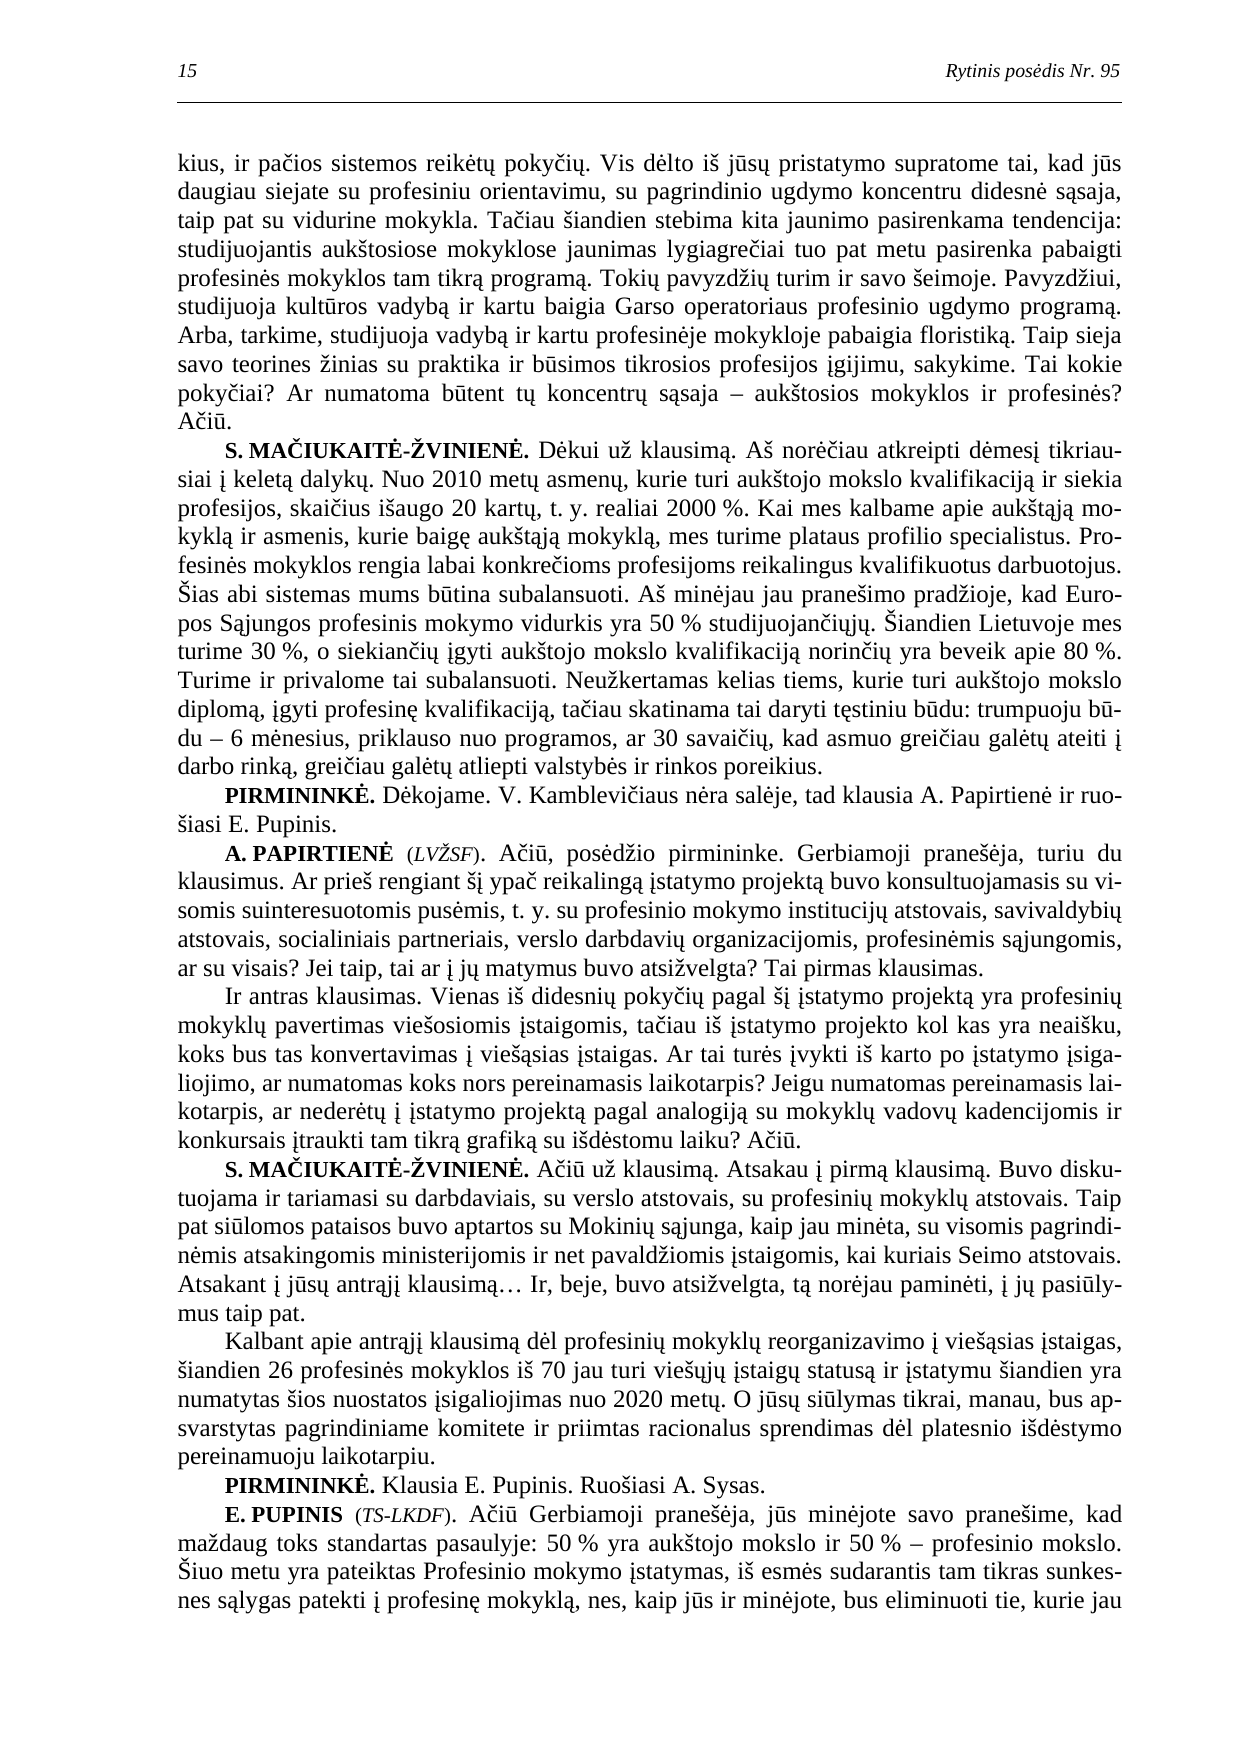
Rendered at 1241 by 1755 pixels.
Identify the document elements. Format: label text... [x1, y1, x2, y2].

text PIRMININKĖ. Klau­sia E. Pu­pi­nis. Ruo­šia­si A. Sy­sas. [177, 1470, 1122, 1499]
text A. PAPIRTIENĖ (LVŽSF). Ačiū, po­sė­džio pir­mi­nin­ke. Ger­bia­mo­ji pra­ne­šė­ja, tu­riu du klau­si­mus. Ar prieš ren­giant šį ypač rei­ka­lin­gą įsta­ty­mo pro­jek­tą bu­vo kon­sul­tuo­ja­ma­sis su vi­so­mis su­in­te­re­suo­to­mis pu­sė­mis, t. y. su pro­fe­si­nio mo­ky­mo ins­ti­tu­ci­jų at­sto­vais, sa­vi­val­dy­bių at­sto­vais, so­cia­li­niais part­ne­riais, ver­slo darb­da­vių or­ga­ni­za­ci­jo­mis, pro­fe­si­nė­mis są­jun­go­mis, ar su vi­sais? Jei taip, tai ar į jų ma­ty­mus bu­vo at­si­žvelg­ta? Tai pir­mas klau­si­mas. [177, 838, 1122, 981]
text PIRMININKĖ. Dė­ko­ja­me. V. Kam­ble­vi­čiaus nė­ra sa­lė­je, tad klau­sia A. Pa­pir­tie­nė ir ruo­šia­si E. Pu­pi­nis. [177, 780, 1122, 838]
text S. MAČIUKAITĖ-ŽVINIENĖ. Dė­kui už klau­si­mą. Aš no­rė­čiau at­kreip­ti dė­me­sį tik­riau­siai į ke­le­tą da­ly­kų. Nuo 2010 me­tų as­me­nų, ku­rie tu­ri aukš­to­jo moks­lo kva­li­fi­ka­ci­ją ir sie­kia pro­fe­si­jos, skai­čius iš­au­go 20 kar­tų, t. y. re­a­liai 2000 %. Kai mes kal­ba­me apie aukš­tą­ją mo­kyk­lą ir as­me­nis, ku­rie bai­gę aukš­tą­ją mo­kyk­lą, mes tu­ri­me pla­taus pro­fi­lio spe­cia­lis­tus. Pro­fe­si­nės mo­kyk­los ren­gia la­bai kon­kre­čioms pro­fe­si­joms rei­ka­lin­gus kva­li­fi­kuo­tus dar­buo­to­jus. Šias abi sis­te­mas mums bū­ti­na su­ba­lan­suo­ti. Aš mi­nė­jau jau pra­ne­ši­mo pra­džio­je, kad Eu­ro­pos Są­jun­gos pro­fe­si­nis mo­ky­mo vi­dur­kis yra 50 % stu­di­juo­jan­čių­jų. Šian­dien Lie­tu­vo­je mes tu­ri­me 30 %, o sie­kian­čių įgy­ti aukš­to­jo moks­lo kva­li­fi­ka­ci­ją no­rin­čių yra be­veik apie 80 %. Tu­ri­me ir pri­va­lo­me tai su­ba­lan­suo­ti. Ne­už­ker­ta­mas ke­lias tiems, ku­rie tu­ri aukš­to­jo moks­lo di­plo­mą, įgy­ti pro­fe­si­nę kva­li­fi­ka­ci­ją, ta­čiau ska­ti­na­ma tai da­ry­ti tęs­ti­niu bū­du: trum­puo­ju bū­du – 6 mė­ne­sius, pri­klau­so nuo pro­gra­mos, ar 30 sa­vai­čių, kad as­muo grei­čiau ga­lė­tų at­ei­ti į dar­bo rin­ką, grei­čiau ga­lė­tų at­liep­ti vals­ty­bės ir rin­kos po­rei­kius. [177, 435, 1122, 780]
text E. PUPINIS (TS-LKDF). Ačiū Ger­bia­mo­ji pra­ne­šė­ja, jūs mi­nė­jo­te sa­vo pra­ne­ši­me, kad maž­daug toks stan­dar­tas pa­sau­ly­je: 50 % yra aukš­to­jo moks­lo ir 50 % – pro­fe­si­nio moks­lo. Šiuo me­tu yra pa­teik­tas Pro­fe­si­nio mo­ky­mo įsta­ty­mas, iš es­mės su­da­ran­tis tam tik­ras sun­kes­nes są­ly­gas pa­tek­ti į pro­fe­si­nę mo­kyk­lą, nes, kaip jūs ir mi­nė­jo­te, bus eli­mi­nuo­ti tie, ku­rie jau [177, 1499, 1122, 1614]
text Kal­bant apie ant­rą­jį klau­si­mą dėl pro­fe­si­nių mo­kyk­lų re­or­ga­ni­za­vi­mo į vie­šą­sias įstai­gas, šian­dien 26 pro­fe­si­nės mo­kyk­los iš 70 jau tu­ri vie­šų­jų įstai­gų sta­tu­są ir įsta­ty­mu šian­dien yra nu­ma­ty­tas šios nuo­sta­tos įsi­ga­lio­ji­mas nuo 2020 me­tų. O jū­sų siū­ly­mas tik­rai, ma­nau, bus ap­svars­ty­tas pa­grin­di­nia­me ko­mi­te­te ir pri­im­tas ra­cio­na­lus spren­di­mas dėl pla­tes­nio iš­dės­ty­mo per­ei­na­muo­ju lai­ko­tar­piu. [177, 1326, 1122, 1470]
text Ir ant­ras klau­si­mas. Vie­nas iš di­des­nių po­ky­čių pa­gal šį įsta­ty­mo pro­jek­tą yra pro­fe­si­nių mo­kyk­lų pa­ver­ti­mas vie­šo­sio­mis įstai­go­mis, ta­čiau iš įsta­ty­mo pro­jek­to kol kas yra ne­aiš­ku, koks bus tas kon­ver­ta­vi­mas į vie­šą­sias įstai­gas. Ar tai tu­rės įvyk­ti iš kar­to po įsta­ty­mo įsi­ga­lio­ji­mo, ar nu­ma­to­mas koks nors per­ei­na­ma­sis lai­ko­tar­pis? Jei­gu nu­ma­to­mas per­ei­na­ma­sis lai­ko­tar­pis, ar ne­de­rė­tų į įsta­ty­mo pro­jek­tą pa­gal ana­lo­gi­ją su mo­kyk­lų va­do­vų ka­den­ci­jo­mis ir kon­kur­sais įtrauk­ti tam tik­rą gra­fi­ką su iš­dės­to­mu lai­ku? Ačiū. [177, 981, 1122, 1154]
text S. MAČIUKAITĖ-ŽVINIENĖ. Ačiū už klau­si­mą. At­sa­kau į pir­mą klau­si­mą. Bu­vo dis­ku­tuo­ja­ma ir ta­ria­ma­si su darb­da­viais, su ver­slo at­sto­vais, su pro­fe­si­nių mo­kyk­lų at­sto­vais. Taip pat siū­lo­mos pa­tai­sos bu­vo ap­tar­tos su Mo­ki­nių są­jun­ga, kaip jau mi­nė­ta, su vi­so­mis pa­grin­di­nė­mis at­sa­kin­go­mis mi­nis­te­ri­jo­mis ir net pa­val­džio­mis įstai­go­mis, kai ku­riais Sei­mo at­sto­vais. At­sa­kant į jū­sų ant­rą­jį klau­si­mą… Ir, be­je, bu­vo at­si­žvelg­ta, tą no­rė­jau pa­mi­nė­ti, į jų pa­siū­ly­mus taip pat. [177, 1154, 1122, 1326]
text kius, ir pa­čios sis­te­mos rei­kė­tų po­ky­čių. Vis dėl­to iš jū­sų pri­sta­ty­mo su­pra­to­me tai, kad jūs dau­giau sie­ja­te su pro­fe­si­niu orien­ta­vi­mu, su pa­grin­di­nio ug­dy­mo kon­cen­tru di­des­nė są­sa­ja, taip pat su vi­du­ri­ne mo­kyk­la. Ta­čiau šian­dien ste­bi­ma ki­ta jau­ni­mo pa­si­ren­ka­ma ten­den­ci­ja: stu­di­juo­jan­tis aukš­to­sio­se mo­kyk­lo­se jau­ni­mas ly­gia­gre­čiai tuo pat me­tu pa­si­ren­ka pa­baig­ti pro­fe­si­nės mo­kyk­los tam tik­rą pro­gra­mą. To­kių pa­vyz­džių tu­rim ir sa­vo šei­mo­je. Pa­vyz­džiui, stu­di­juo­ja kul­tū­ros va­dy­bą ir kar­tu bai­gia Gar­so ope­ra­to­riaus pro­fe­si­nio ug­dy­mo pro­gra­mą. Ar­ba, tar­ki­me, stu­di­juo­ja va­dy­bą ir kar­tu pro­fe­si­nė­je mo­kyk­lo­je pa­bai­gia flo­ris­ti­ką. Taip sie­ja sa­vo te­ori­nes ži­nias su prak­ti­ka ir bū­si­mos tik­ro­sios pro­fe­si­jos įgi­ji­mu, sa­ky­ki­me. Tai ko­kie po­ky­čiai? Ar nu­ma­to­ma bū­tent tų kon­cen­trų są­sa­ja – aukš­to­sios mo­kyk­los ir pro­fe­si­nės? Ačiū. [177, 148, 1122, 435]
